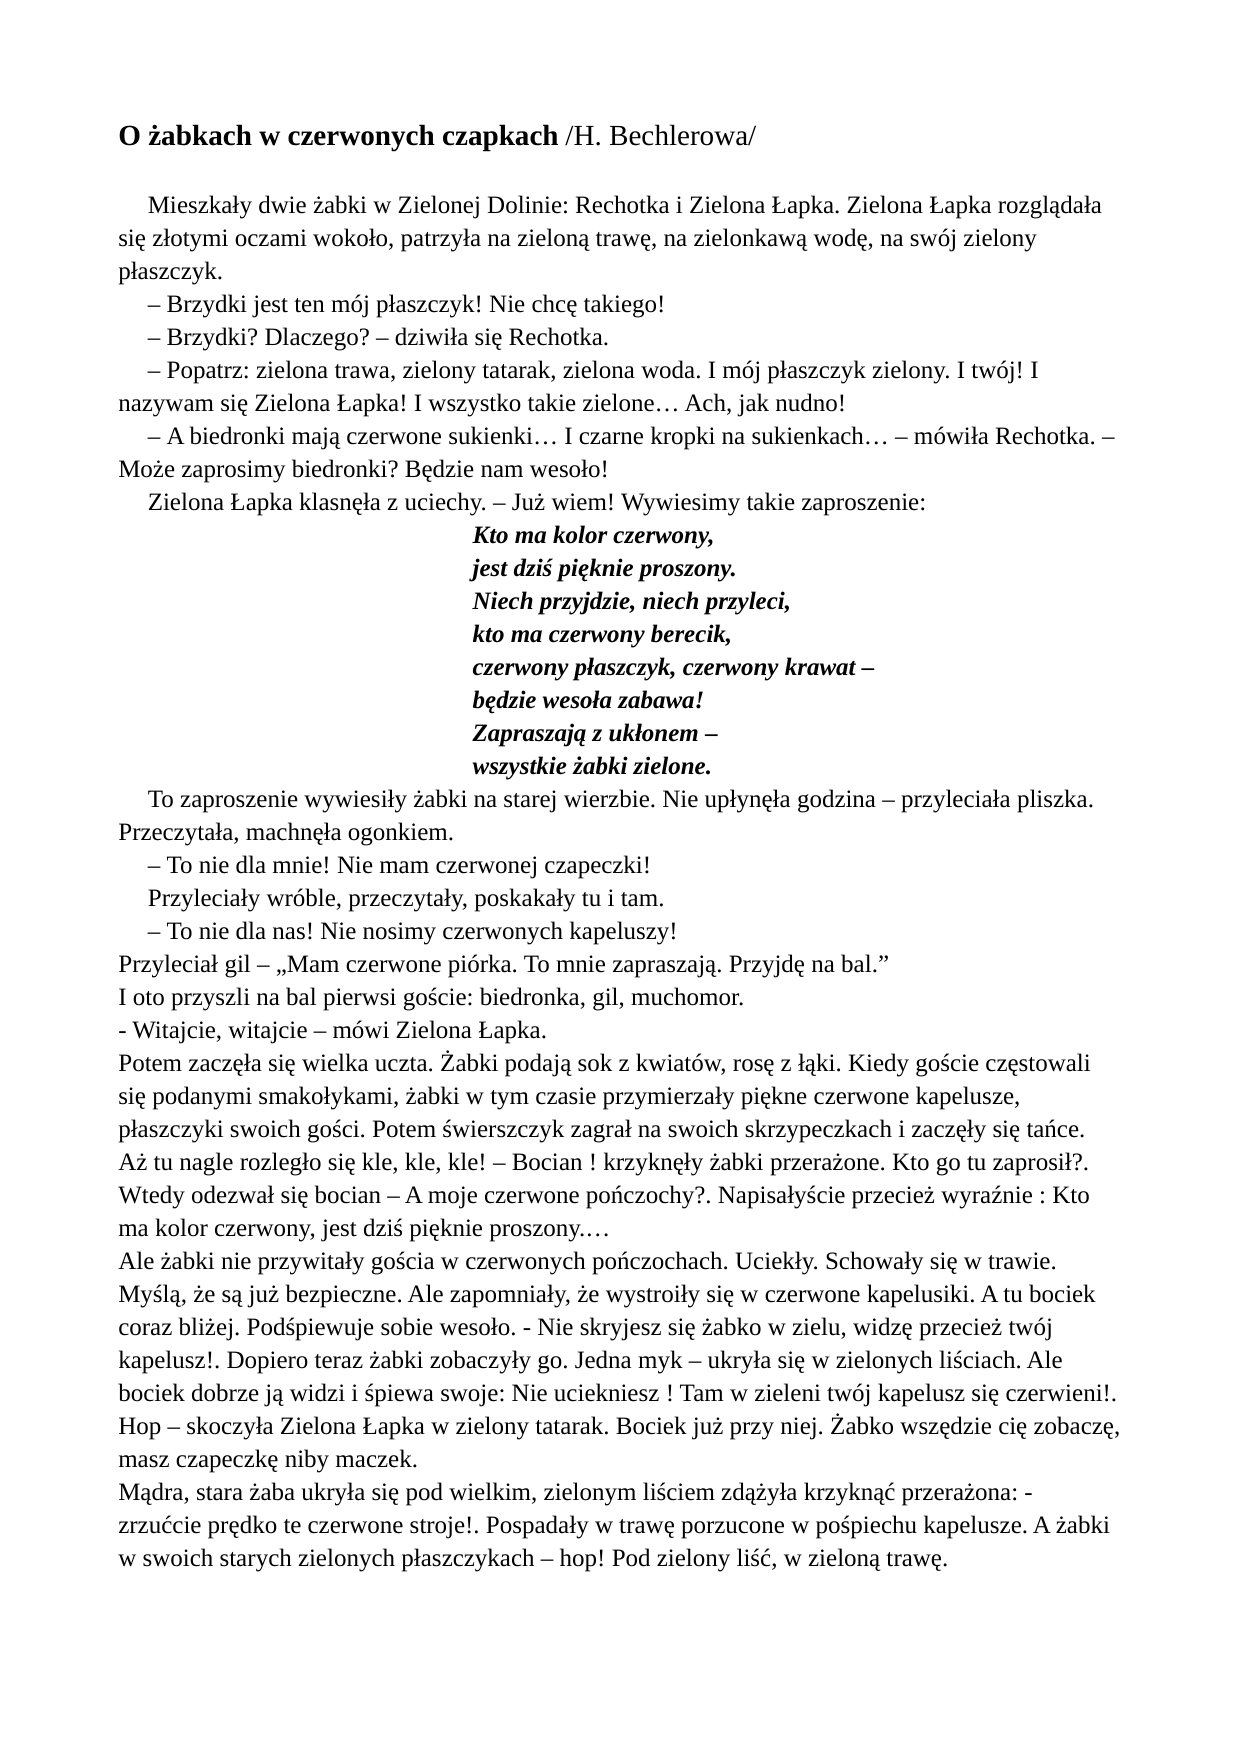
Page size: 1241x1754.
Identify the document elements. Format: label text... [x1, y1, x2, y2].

text Mieszkały dwie żabki w Zielonej Dolinie: Rechotka i Zielona Łapka. Zielona Łapka rozglądała się złotymi oczami wokoło, patrzyła na zieloną trawę, na zielonkawą wodę, na swój zielony płaszczyk. [118, 190, 1122, 284]
text jest dziś pięknie proszony. [118, 553, 1122, 582]
text – A biedronki mają czerwone sukienki… I czarne kropki na sukienkach… – mówiła Rechotka. – Może zaprosimy biedronki? Będzie nam wesoło! [118, 421, 1122, 483]
text Zapraszają z ukłonem – [118, 718, 1122, 747]
text To zaproszenie wywiesiły żabki na starej wierzbie. Nie upłynęła godzina – przyleciała pliszka. Przeczytała, machnęła ogonkiem. [118, 784, 1122, 846]
text – Brzydki jest ten mój płaszczyk! Nie chcę takiego! [118, 289, 1122, 317]
text – To nie dla nas! Nie nosimy czerwonych kapeluszy! [118, 916, 1122, 945]
text Niech przyjdzie, niech przyleci, [118, 586, 1122, 615]
text Przyleciały wróble, przeczytały, poskakały tu i tam. [118, 883, 1122, 912]
text – To nie dla mnie! Nie mam czerwonej czapeczki! [118, 850, 1122, 879]
text – Popatrz: zielona trawa, zielony tatarak, zielona woda. I mój płaszczyk zielony. I twój! I nazywam się Zielona Łapka! I wszystko takie zielone… Ach, jak nudno! [118, 355, 1122, 417]
text wszystkie żabki zielone. [118, 751, 1122, 780]
text O żabkach w czerwonych czapkach /H. Bechlerowa/ [118, 118, 1122, 152]
text Przyleciał gil – „Mam czerwone piórka. To mnie zapraszają. Przyjdę na bal.” I oto przyszli na bal pierwsi goście: biedronka, gil, muchomor. - Witajcie, witajcie – mówi Zielona Łapka. Potem zaczęła się wielka uczta. Żabki podają sok z kwiatów, rosę z łąki. Kiedy goście częstowali się podanymi smakołykami, żabki w tym czasie przymierzały piękne czerwone kapelusze, płaszczyki swoich gości. Potem świerszczyk zagrał na swoich skrzypeczkach i zaczęły się tańce. Aż tu nagle rozległo się kle, kle, kle! – Bocian ! krzyknęły żabki przerażone. Kto go tu zaprosił?. Wtedy odezwał się bocian – A moje czerwone pończochy?. Napisałyście przecież wyraźnie : Kto ma kolor czerwony, jest dziś pięknie proszony.… Ale żabki nie przywitały gościa w czerwonych pończochach. Uciekły. Schowały się w trawie. Myślą, że są już bezpieczne. Ale zapomniały, że wystroiły się w czerwone kapelusiki. A tu bociek coraz bliżej. Podśpiewuje sobie wesoło. - Nie skryjesz się żabko w zielu, widzę przecież twój kapelusz!. Dopiero teraz żabki zobaczyły go. Jedna myk – ukryła się w zielonych liściach. Ale bociek dobrze ją widzi i śpiewa swoje: Nie uciekniesz ! Tam w zieleni twój kapelusz się czerwieni!. Hop – skoczyła Zielona Łapka w zielony tatarak. Bociek już przy niej. Żabko wszędzie cię zobaczę, masz czapeczkę niby maczek. Mądra, stara żaba ukryła się pod wielkim, zielonym liściem zdążyła krzyknąć przerażona: - zrzućcie prędko te czerwone stroje!. Pospadały w trawę porzucone w pośpiechu kapelusze. A żabki w swoich starych zielonych płaszczykach – hop! Pod zielony liść, w zieloną trawę. [118, 949, 1122, 1572]
text Zielona Łapka klasnęła z uciechy. – Już wiem! Wywiesimy takie zaproszenie: [118, 487, 1122, 516]
text – Brzydki? Dlaczego? – dziwiła się Rechotka. [118, 322, 1122, 351]
text czerwony płaszczyk, czerwony krawat – [118, 652, 1122, 681]
text Kto ma kolor czerwony, [118, 520, 1122, 549]
text będzie wesoła zabawa! [118, 685, 1122, 714]
text kto ma czerwony berecik, [118, 619, 1122, 648]
